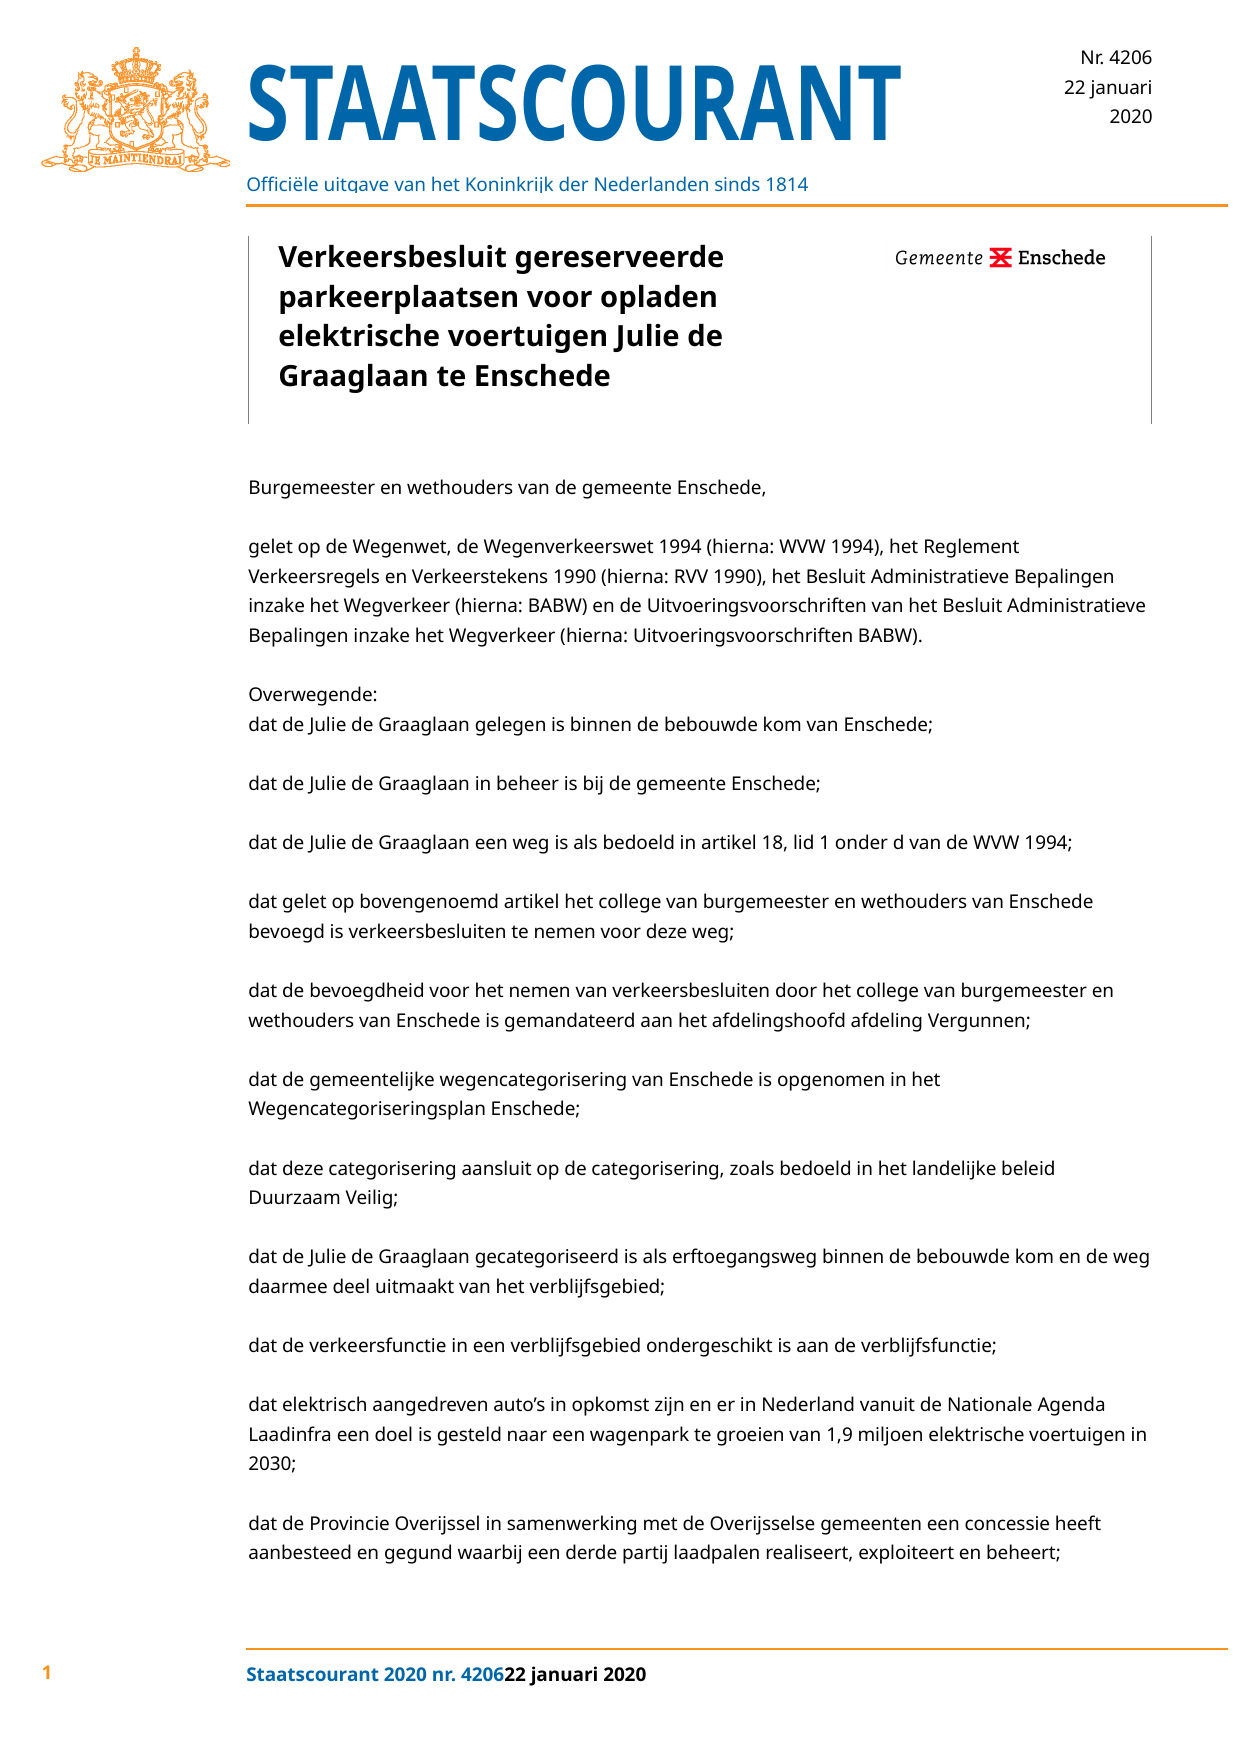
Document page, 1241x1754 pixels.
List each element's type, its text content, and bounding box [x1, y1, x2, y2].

text dat de bevoegdheid voor het nemen van verkeersbesluiten door het college van burgemeester en wethouders van Enschede is gemandateerd aan het afdelingshoofd afdeling Vergunnen; [248, 977, 1152, 1033]
text dat deze categorisering aansluit op de categorisering, zoals bedoeld in het landelijke beleid Duurzaam Veilig; [248, 1155, 1152, 1210]
table_header Verkeersbesluit gereserveerde parkeerplaatsen voor opladen elektrische voertuigen Julie de Graaglaan te Enschede [249, 236, 850, 424]
text dat elektrisch aangedreven auto’s in opkomst zijn en er in Nederland vanuit de Nationale Agenda Laadinfra een doel is gesteld naar een wagenpark te groeien van 1,9 miljoen elektrische voertuigen in 2030; [248, 1391, 1152, 1476]
table_header [850, 236, 1151, 424]
text Overwegende: [248, 681, 1152, 707]
text gelet op de Wegenwet, de Wegenverkeerswet 1994 (hierna: WVW 1994), het Reglement Verkeersregels en Verkeerstekens 1990 (hierna: RVV 1990), het Besluit Administratieve Bepalingen inzake het Wegverkeer (hierna: BABW) en de Uitvoeringsvoorschriften van het Besluit Administratieve Bepalingen inzake het Wegverkeer (hierna: Uitvoeringsvoorschriften BABW). [248, 533, 1152, 648]
text dat de Julie de Graaglaan gelegen is binnen de bebouwde kom van Enschede; [248, 711, 1152, 737]
text dat de Julie de Graaglaan gecategoriseerd is als erftoegangsweg binnen de bebouwde kom en de weg daarmee deel uitmaakt van het verblijfsgebied; [248, 1243, 1152, 1299]
text Burgemeester en wethouders van de gemeente Enschede, [248, 474, 1152, 500]
picture [41, 47, 231, 172]
picture [882, 236, 1119, 279]
text dat gelet op bovengenoemd artikel het college van burgemeester en wethouders van Enschede bevoegd is verkeersbesluiten te nemen voor deze weg; [248, 888, 1152, 944]
text dat de Julie de Graaglaan in beheer is bij de gemeente Enschede; [248, 770, 1152, 796]
text dat de gemeentelijke wegencategorisering van Enschede is opgenomen in het Wegencategoriseringsplan Enschede; [248, 1066, 1152, 1121]
text dat de Julie de Graaglaan een weg is als bedoeld in artikel 18, lid 1 onder d van de WVW 1994; [248, 829, 1152, 855]
text dat de Provincie Overijssel in samenwerking met de Overijsselse gemeenten een concessie heeft aanbesteed en gegund waarbij een derde partij laadpalen realiseert, exploiteert en beheert; [248, 1510, 1152, 1565]
text dat de verkeersfunctie in een verblijfsgebied ondergeschikt is aan de verblijfsfunctie; [248, 1332, 1152, 1358]
